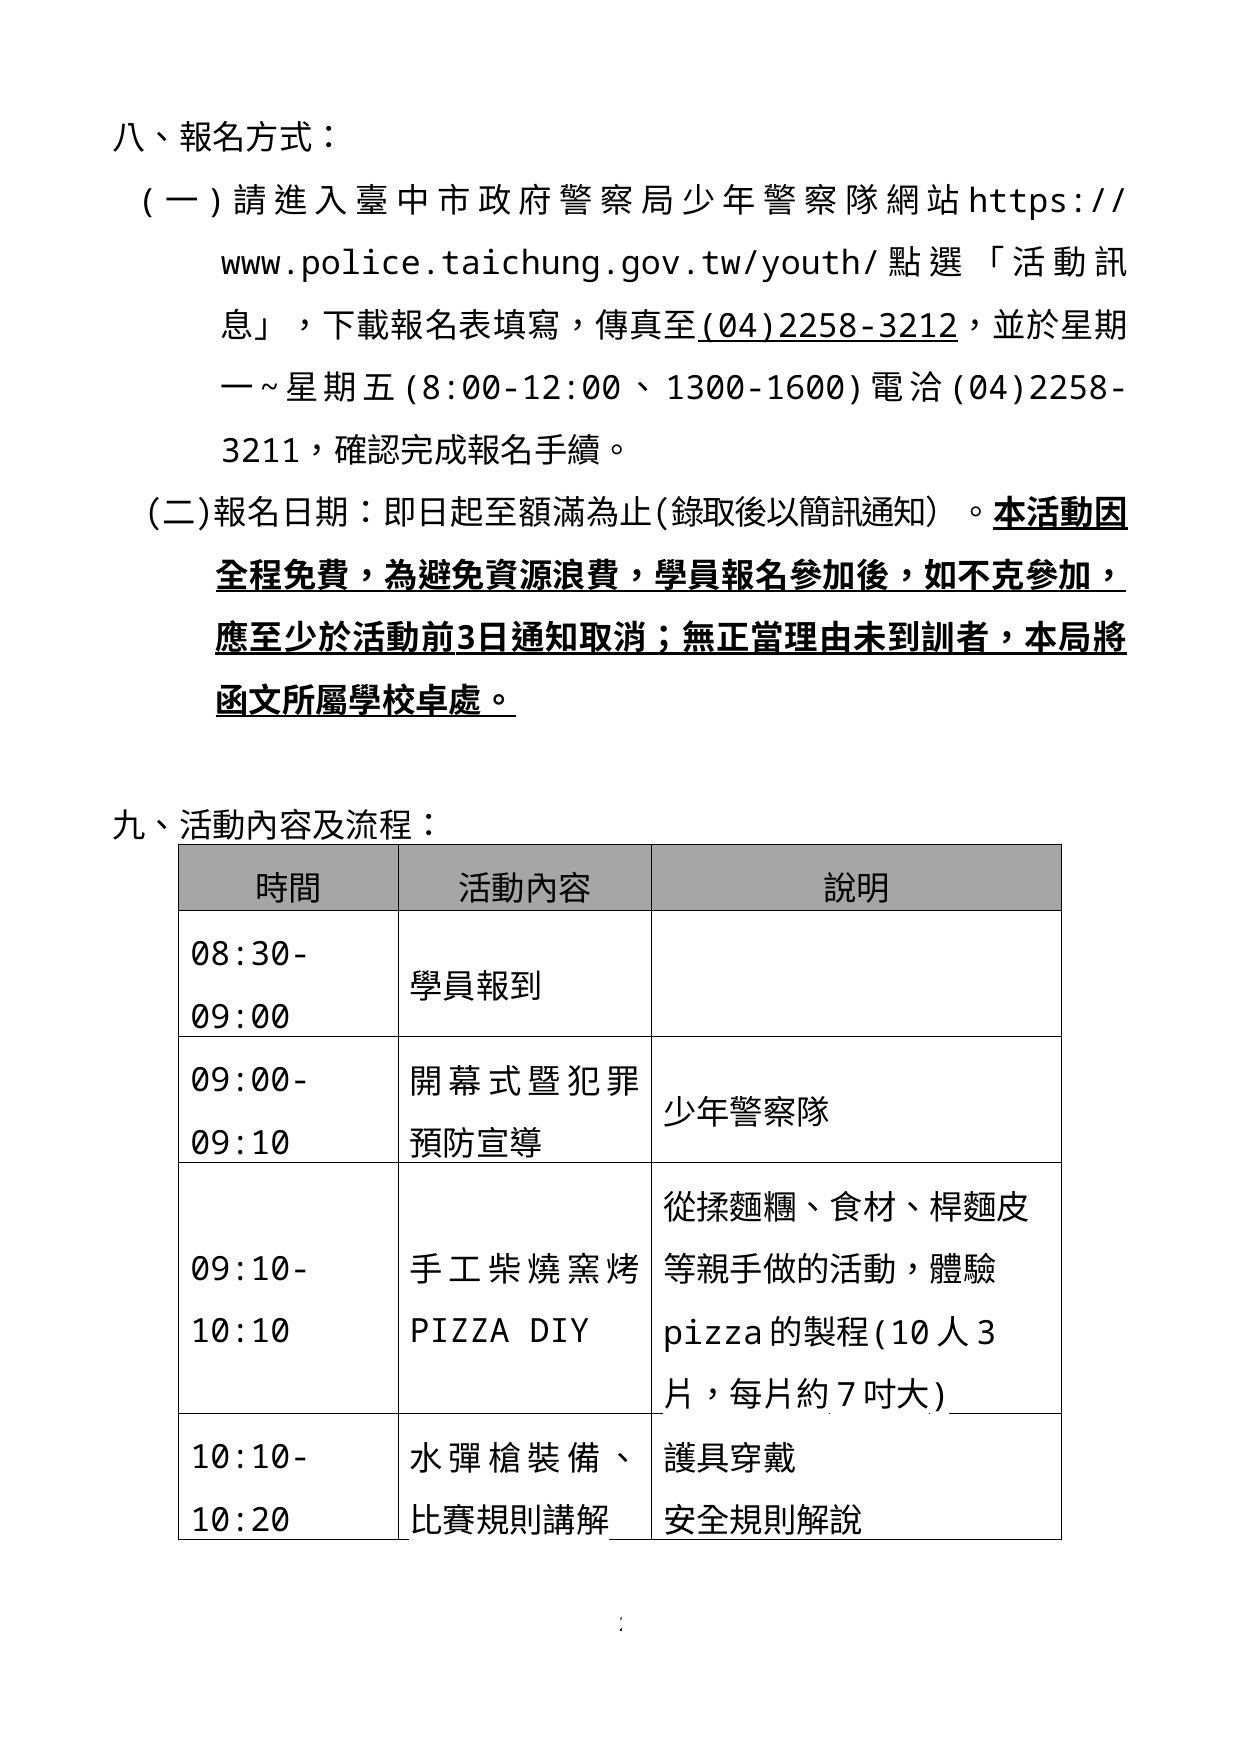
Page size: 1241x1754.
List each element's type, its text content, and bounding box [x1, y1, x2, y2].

table_cell 護具穿戴 安全規則解說 [652, 1414, 1061, 1539]
table_cell 從揉麵糰、食材、桿麵皮等親手做的活動，體驗pizza的製程(10人3片，每片約7吋大) [1050, 1163, 1061, 1413]
table_cell 開幕式暨犯罪預防宣導 [399, 1037, 651, 1162]
table_cell 08:30-09:00 [179, 911, 398, 1036]
table_cell 10:10-10:20 [179, 1414, 398, 1539]
table_cell 學員報到 [399, 911, 651, 1036]
text 八、報名方式： [112, 93, 1128, 156]
table_cell 手工柴燒窯烤PIZZA DIY [399, 1163, 651, 1413]
text 九、活動內容及流程： [112, 781, 1128, 843]
table_cell 水彈槍裝備、比賽規則講解 [399, 1414, 651, 1539]
table_header 說明 [652, 845, 1061, 910]
table_cell 從揉麵糰、食材、桿麵皮等親手做的活動，體驗pizza的製程(10人3片，每片約7吋大) [652, 1163, 663, 1413]
table_cell 09:10-10:10 [179, 1163, 398, 1413]
text (二)報名日期：即日起至額滿為止(錄取後以簡訊通知）。本活動因全程免費，為避免資源浪費，學員報名參加後，如不克參加，應至少於活動前3日通知取消；無正當理由未到訓者，本局將函文所屬學校卓處。 [145, 468, 1128, 718]
table_cell 09:00-09:10 [179, 1037, 398, 1162]
table_header 時間 [179, 845, 398, 910]
text (一)請進入臺中市政府警察局少年警察隊網站https://www.police.taichung.gov.tw/youth/點選「活動訊息」，下載報名表填寫，傳真至(04)2258-3212，並於星期一~星期五(8:00-12:00、1300-1600)電洽(04)2258-3211，確認完成報名手續。 [137, 156, 1128, 468]
table_cell 少年警察隊 [652, 1037, 1061, 1162]
table_header 活動內容 [399, 845, 651, 910]
table_cell [652, 911, 1061, 1036]
